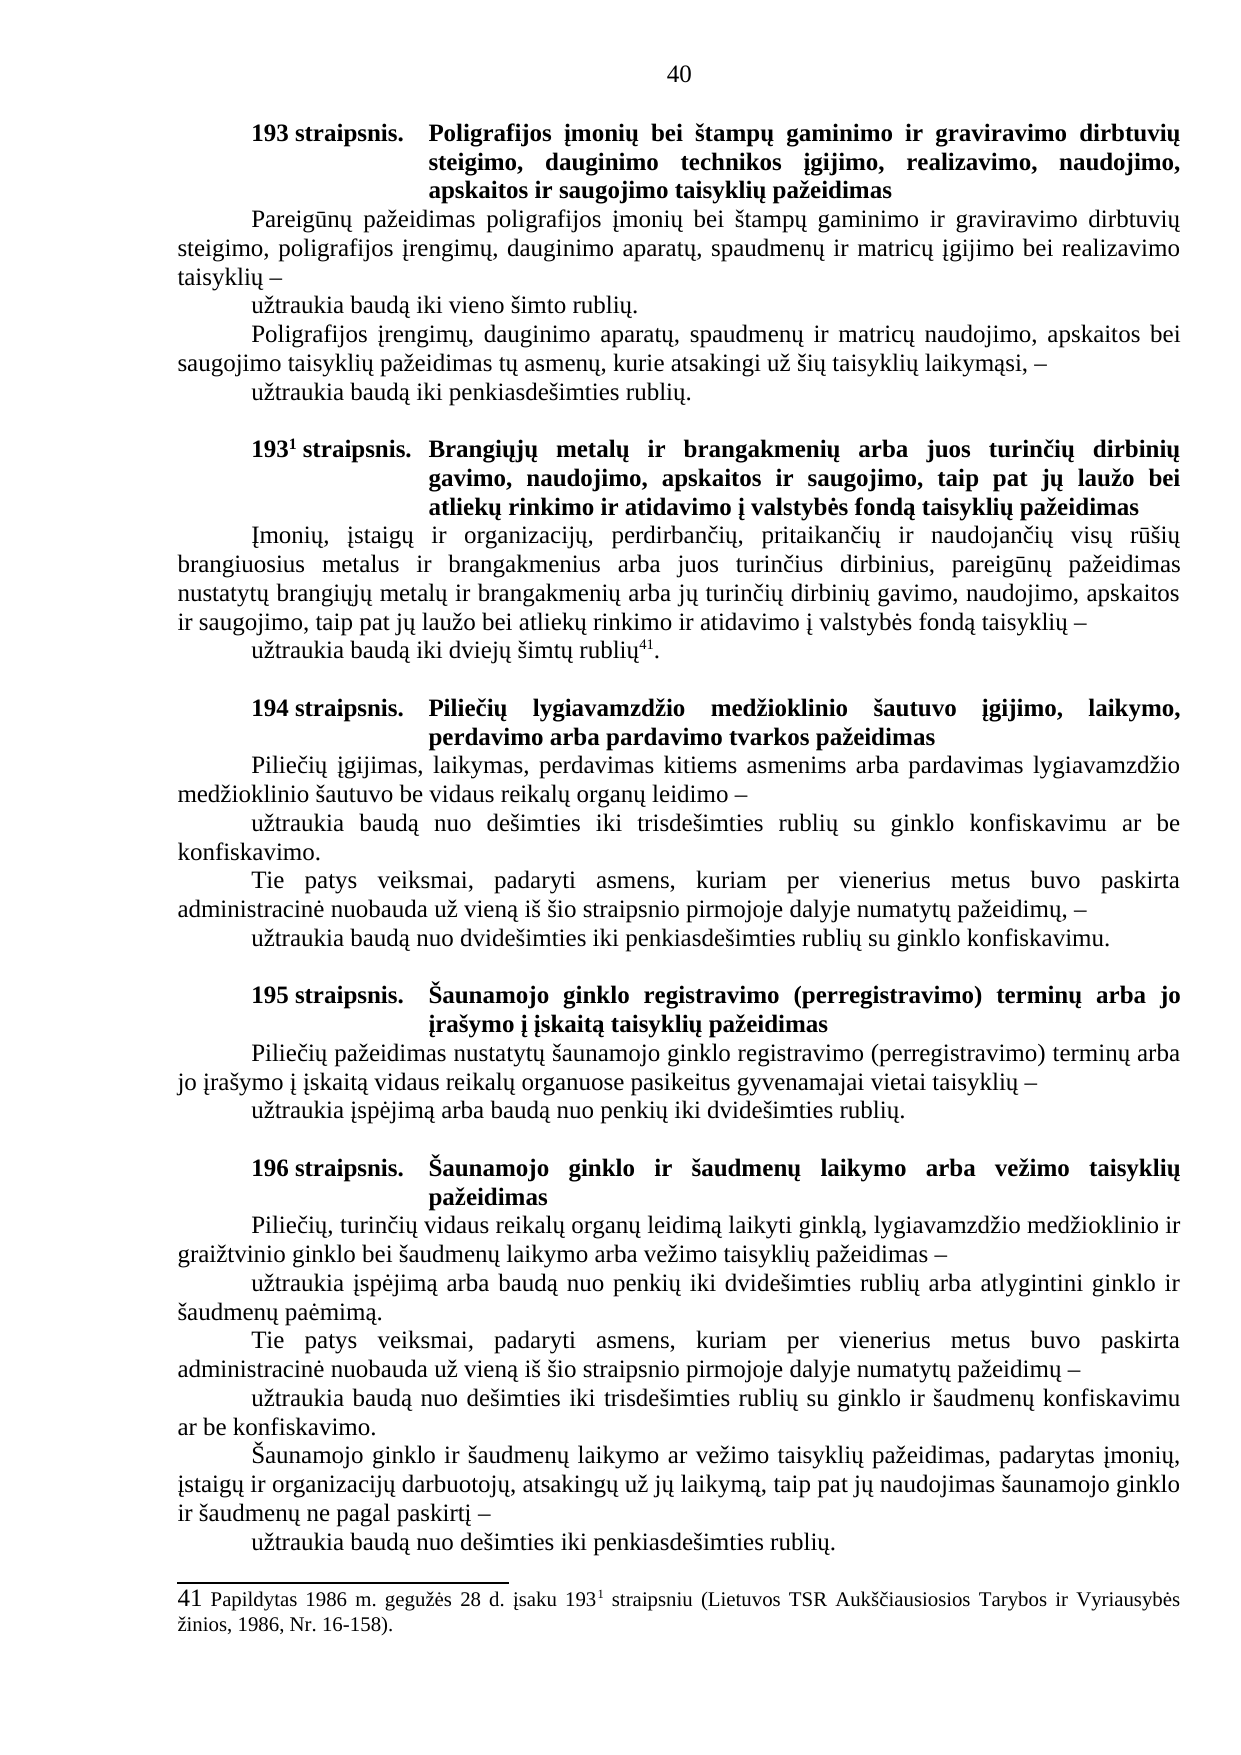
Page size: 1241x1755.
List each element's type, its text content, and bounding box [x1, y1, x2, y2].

text 194 straipsnis. Piliečių lygiavamzdžio medžioklinio šautuvo įgijimo, laikymo, perdavimo arba pardavimo tvarkos pažeidimas [251, 693, 1181, 751]
text 1931 straipsnis. Brangiųjų metalų ir brangakmenių arba juos turinčių dirbinių gavimo, naudojimo, apskaitos ir saugojimo, taip pat jų laužo bei atliekų rinkimo ir atidavimo į valstybės fondą taisyklių pažeidimas [251, 434, 1181, 521]
text užtraukia baudą iki penkiasdešimties rublių. [177, 377, 1181, 406]
text užtraukia baudą nuo dešimties iki trisdešimties rublių su ginklo ir šaudmenų konfiskavimu ar be konfiskavimo. [177, 1383, 1181, 1441]
text 193 straipsnis. Poligrafijos įmonių bei štampų gaminimo ir graviravimo dirbtuvių steigimo, dauginimo technikos įgijimo, realizavimo, naudojimo, apskaitos ir saugojimo taisyklių pažeidimas [251, 118, 1181, 204]
text Papildytas 1986 m. gegužės 28 d. įsaku 1931 straipsniu (Lietuvos TSR Aukščiausiosios Tarybos ir Vyriausybės žinios, 1986, Nr. 16-158). [177, 1583, 1181, 1636]
text Poligrafijos įrengimų, dauginimo aparatų, spaudmenų ir matricų naudojimo, apskaitos bei saugojimo taisyklių pažeidimas tų asmenų, kurie atsakingi už šių taisyklių laikymąsi, – [177, 319, 1181, 377]
text užtraukia baudą nuo dvidešimties iki penkiasdešimties rublių su ginklo konfiskavimu. [177, 923, 1181, 952]
text Piliečių pažeidimas nustatytų šaunamojo ginklo registravimo (perregistravimo) terminų arba jo įrašymo į įskaitą vidaus reikalų organuose pasikeitus gyvenamajai vietai taisyklių – [177, 1038, 1181, 1096]
text Šaunamojo ginklo ir šaudmenų laikymo ar vežimo taisyklių pažeidimas, padarytas įmonių, įstaigų ir organizacijų darbuotojų, atsakingų už jų laikymą, taip pat jų naudojimas šaunamojo ginklo ir šaudmenų ne pagal paskirtį – [177, 1441, 1181, 1527]
text Tie patys veiksmai, padaryti asmens, kuriam per vienerius metus buvo paskirta administracinė nuobauda už vieną iš šio straipsnio pirmojoje dalyje numatytų pažeidimų – [177, 1326, 1181, 1383]
text Piliečių įgijimas, laikymas, perdavimas kitiems asmenims arba pardavimas lygiavamzdžio medžioklinio šautuvo be vidaus reikalų organų leidimo – [177, 751, 1181, 808]
text užtraukia baudą iki vieno šimto rublių. [177, 291, 1181, 319]
text užtraukia baudą nuo dešimties iki trisdešimties rublių su ginklo konfiskavimu ar be konfiskavimo. [177, 808, 1181, 866]
text užtraukia įspėjimą arba baudą nuo penkių iki dvidešimties rublių arba atlygintini ginklo ir šaudmenų paėmimą. [177, 1268, 1181, 1326]
text 196 straipsnis. Šaunamojo ginklo ir šaudmenų laikymo arba vežimo taisyklių pažeidimas [251, 1153, 1181, 1211]
text užtraukia baudą nuo dešimties iki penkiasdešimties rublių. [177, 1527, 1181, 1556]
text Pareigūnų pažeidimas poligrafijos įmonių bei štampų gaminimo ir graviravimo dirbtuvių steigimo, poligrafijos įrengimų, dauginimo aparatų, spaudmenų ir matricų įgijimo bei realizavimo taisyklių – [177, 204, 1181, 291]
text Įmonių, įstaigų ir organizacijų, perdirbančių, pritaikančių ir naudojančių visų rūšių brangiuosius metalus ir brangakmenius arba juos turinčius dirbinius, pareigūnų pažeidimas nustatytų brangiųjų metalų ir brangakmenių arba jų turinčių dirbinių gavimo, naudojimo, apskaitos ir saugojimo, taip pat jų laužo bei atliekų rinkimo ir atidavimo į valstybės fondą taisyklių – [177, 521, 1181, 636]
text Tie patys veiksmai, padaryti asmens, kuriam per vienerius metus buvo paskirta administracinė nuobauda už vieną iš šio straipsnio pirmojoje dalyje numatytų pažeidimų, – [177, 866, 1181, 923]
text Piliečių, turinčių vidaus reikalų organų leidimą laikyti ginklą, lygiavamzdžio medžioklinio ir graižtvinio ginklo bei šaudmenų laikymo arba vežimo taisyklių pažeidimas – [177, 1211, 1181, 1268]
text užtraukia baudą iki dviejų šimtų rublių. [177, 636, 1181, 664]
text užtraukia įspėjimą arba baudą nuo penkių iki dvidešimties rublių. [177, 1096, 1181, 1124]
text 195 straipsnis. Šaunamojo ginklo registravimo (perregistravimo) terminų arba jo įrašymo į įskaitą taisyklių pažeidimas [251, 981, 1181, 1038]
